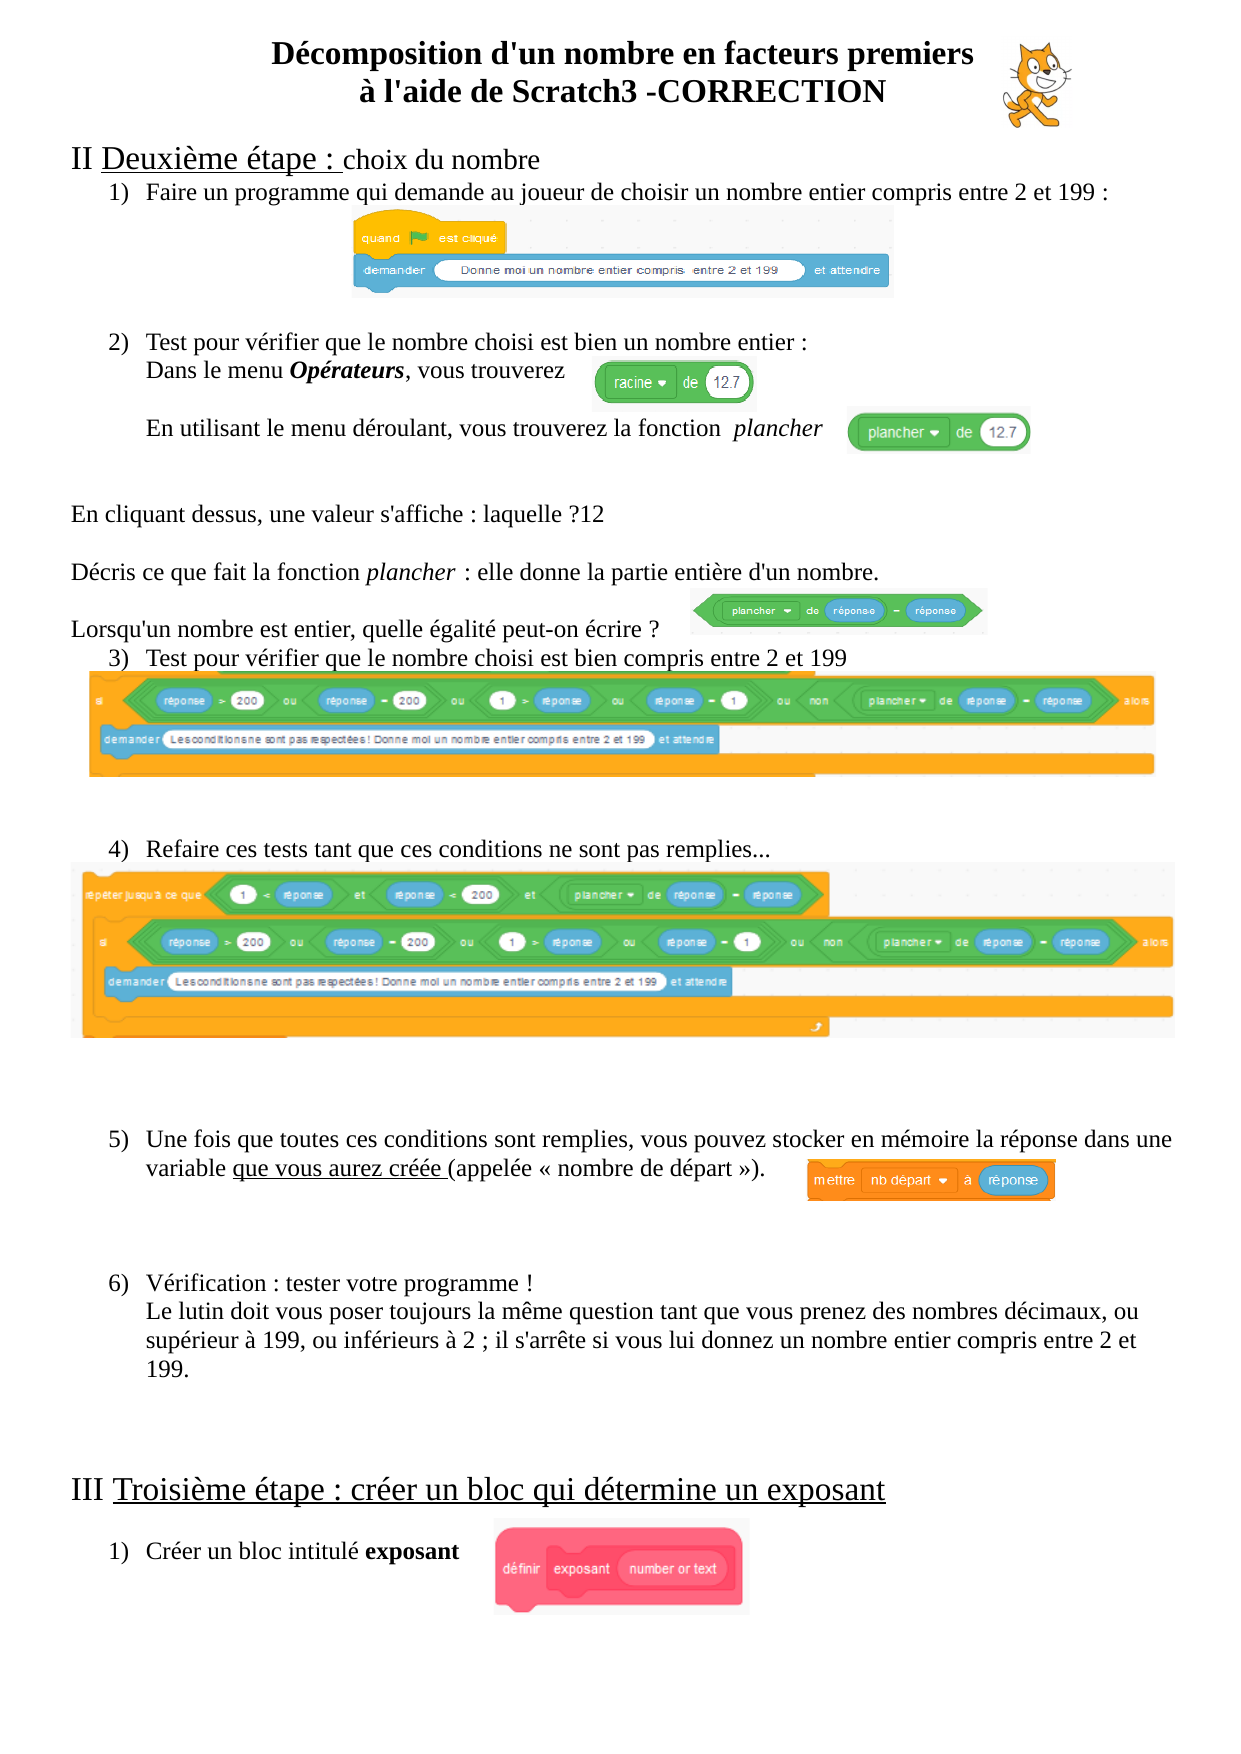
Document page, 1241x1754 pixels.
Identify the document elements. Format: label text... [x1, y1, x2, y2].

picture [70, 862, 1175, 1038]
list En utilisant le menu déroulant, vous trouverez la fonction plancher [108, 413, 846, 442]
text En cliquant dessus, une valeur s'affiche : laquelle ?12 [71, 499, 1175, 528]
picture [805, 1159, 1056, 1201]
list Vérification : tester votre programme ! [108, 1268, 1175, 1296]
picture [351, 205, 894, 298]
list Refaire ces tests tant que ces conditions ne sont pas remplies... [108, 834, 1175, 862]
picture [1000, 36, 1073, 128]
list Le lutin doit vous poser toujours la même question tant que vous prenez des nombres décimaux, ou supérieur à 199, ou inférieurs à 2 ; il s'arrête si vous lui donnez un nombre entier compris entre 2 et 199. [108, 1296, 1175, 1383]
text III Troisième étape : créer un bloc qui détermine un exposant [71, 1469, 1175, 1507]
text Décomposition d'un nombre en facteurs premiers [71, 33, 1175, 71]
picture [690, 588, 988, 635]
text Lorsqu'un nombre est entier, quelle égalité peut-on écrire ? [71, 614, 1175, 643]
text [1073, 71, 1175, 109]
list Faire un programme qui demande au joueur de choisir un nombre entier compris entre 2 et 199 : [108, 177, 1175, 205]
text Décris ce que fait la fonction plancher : elle donne la partie entière d'un nombre. [71, 557, 1175, 585]
list Test pour vérifier que le nombre choisi est bien un nombre entier : [108, 327, 1175, 355]
list [750, 1536, 1175, 1565]
list Créer un bloc intitulé exposant [108, 1536, 493, 1565]
picture [591, 356, 757, 412]
list Une fois que toutes ces conditions sont remplies, vous pouvez stocker en mémoire la réponse dans une variable que vous aurez créée (appelée « nombre de départ »). [108, 1124, 1175, 1181]
picture [89, 671, 1157, 777]
list Dans le menu Opérateurs, vous trouverez [108, 355, 1175, 384]
picture [846, 406, 1031, 454]
list Test pour vérifier que le nombre choisi est bien compris entre 2 et 199 [108, 643, 1175, 672]
picture [493, 1518, 750, 1615]
list [1031, 413, 1175, 442]
text II Deuxième étape : choix du nombre [71, 138, 1175, 177]
text à l'aide de Scratch3 -CORRECTION [71, 71, 1000, 109]
